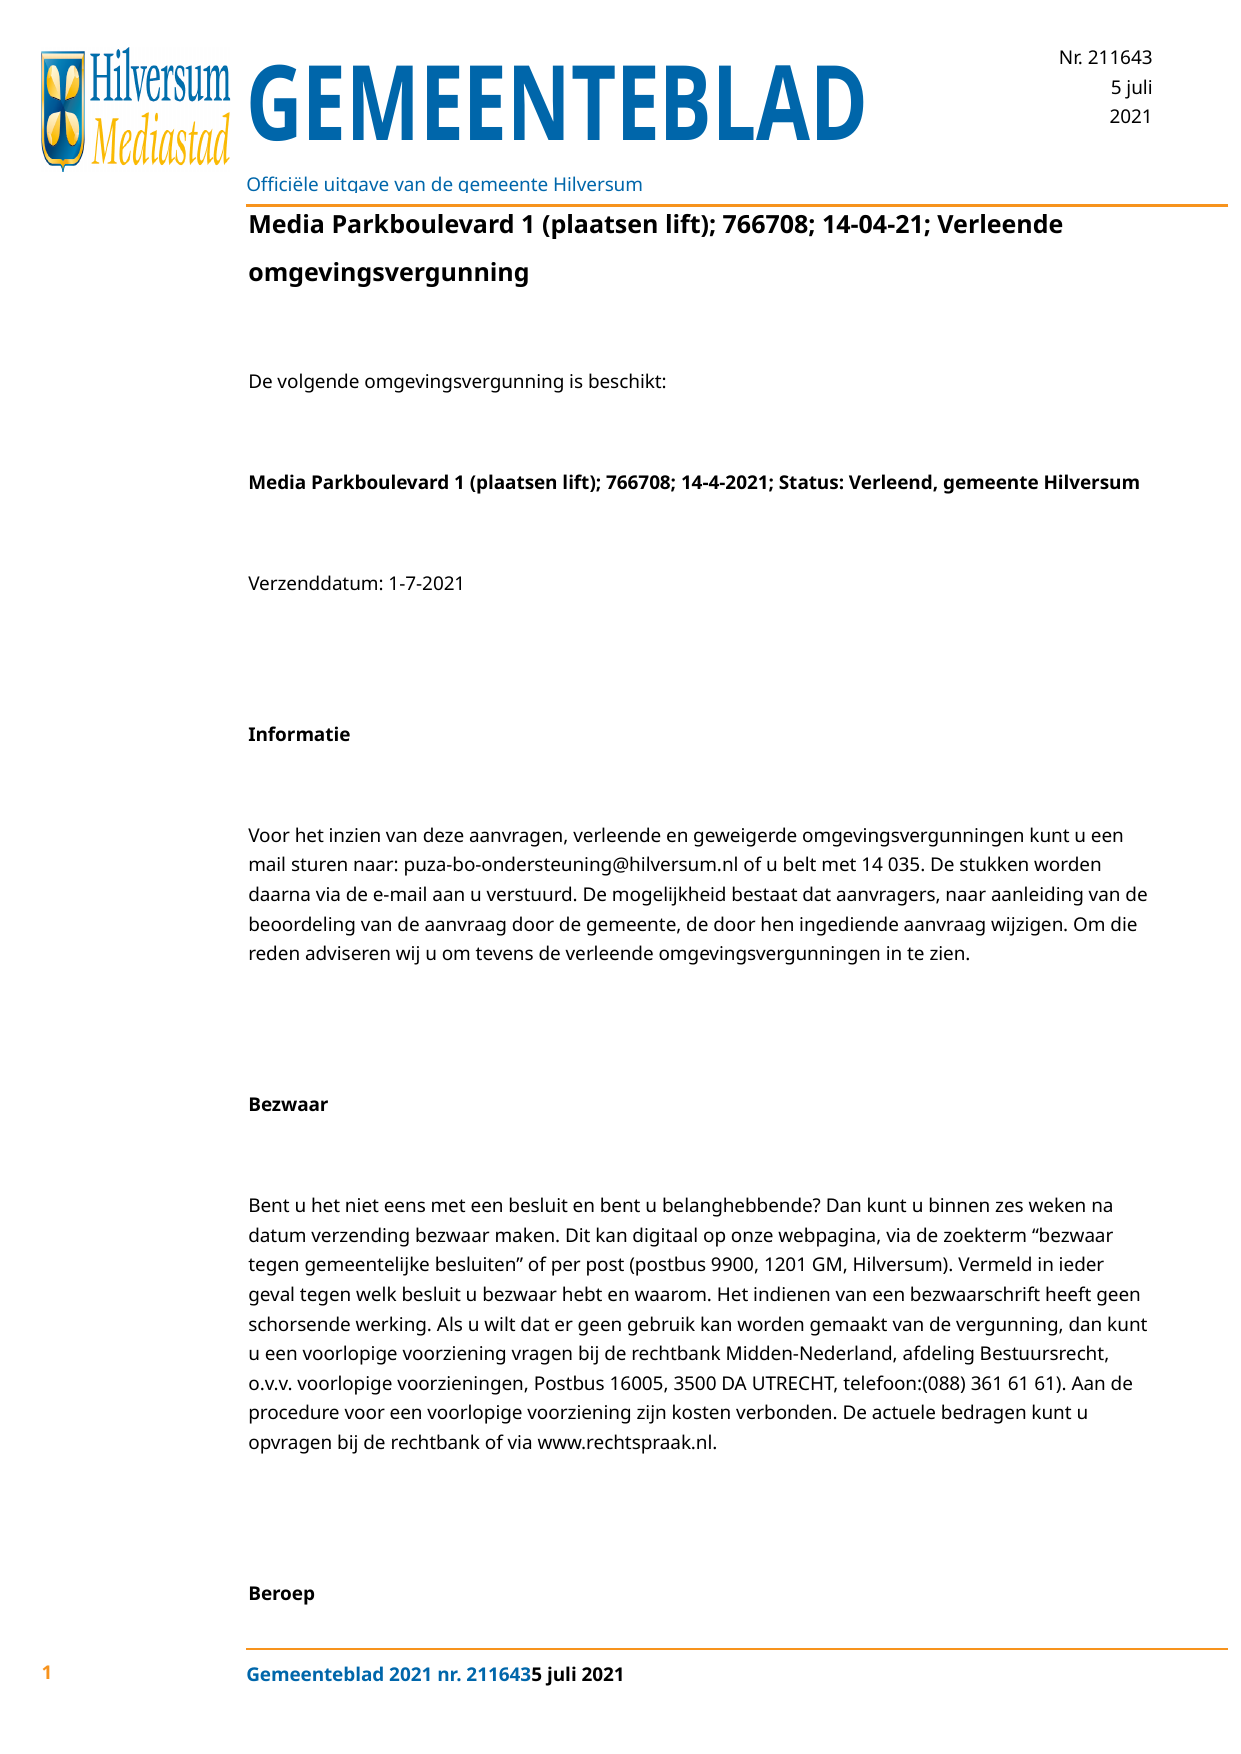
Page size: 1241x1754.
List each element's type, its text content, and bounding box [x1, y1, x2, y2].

text Bezwaar [248, 1092, 1152, 1117]
text Media Parkboulevard 1 (plaatsen lift); 766708; 14-4-2021; Status: Verleend, gemeente Hilversum [248, 469, 1152, 495]
text Voor het inzien van deze aanvragen, verleende en geweigerde omgevingsvergunningen kunt u een mail sturen naar: puza-bo-ondersteuning@hilversum.nl of u belt met 14 035. De stukken worden daarna via de e-mail aan u verstuurd. De mogelijkheid bestaat dat aanvragers, naar aanleiding van de beoordeling van de aanvraag door de gemeente, de door hen ingediende aanvraag wijzigen. Om die reden adviseren wij u om tevens de verleende omgevingsvergunningen in te zien. [248, 822, 1152, 966]
text Bent u het niet eens met een besluit en bent u belanghebbende? Dan kunt u binnen zes weken na datum verzending bezwaar maken. Dit kan digitaal op onze webpagina, via de zoekterm “bezwaar tegen gemeentelijke besluiten” of per post (postbus 9900, 1201 GM, Hilversum). Vermeld in ieder geval tegen welk besluit u bezwaar hebt en waarom. Het indienen van een bezwaarschrift heeft geen schorsende werking. Als u wilt dat er geen gebruik kan worden gemaakt van de vergunning, dan kunt u een voorlopige voorziening vragen bij de rechtbank Midden-Nederland, afdeling Bestuursrecht, o.v.v. voorlopige voorzieningen, Postbus 16005, 3500 DA UTRECHT, telefoon:(088) 361 61 61). Aan de procedure voor een voorlopige voorziening zijn kosten verbonden. De actuele bedragen kunt u opvragen bij de rechtbank of via www.rechtspraak.nl. [248, 1192, 1152, 1455]
text Beroep [248, 1580, 1152, 1606]
picture [41, 47, 231, 172]
text Informatie [248, 721, 1152, 747]
text Verzenddatum: 1-7-2021 [248, 570, 1152, 596]
text De volgende omgevingsvergunning is beschikt: [248, 368, 1152, 394]
text Media Parkboulevard 1 (plaatsen lift); 766708; 14-04-21; Verleende omgevingsvergunning [248, 207, 1152, 288]
